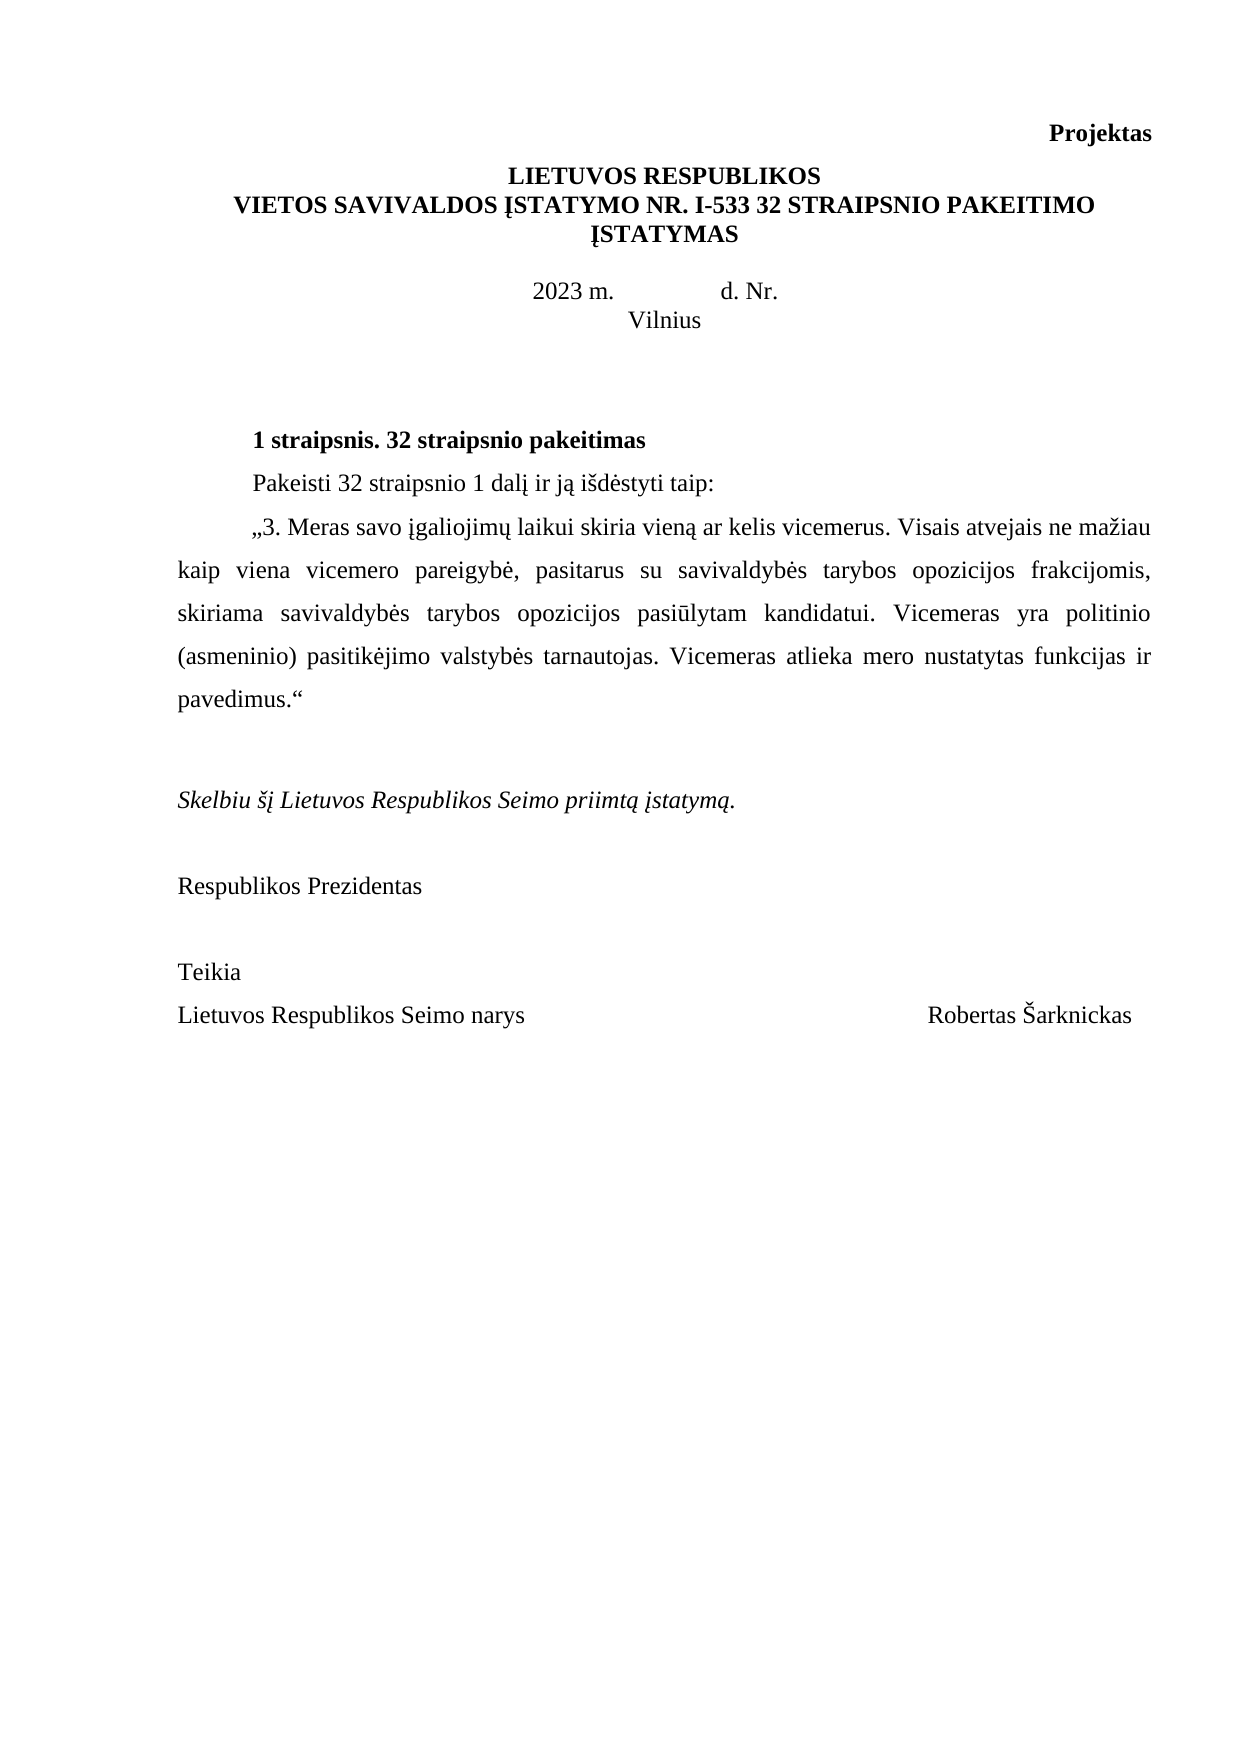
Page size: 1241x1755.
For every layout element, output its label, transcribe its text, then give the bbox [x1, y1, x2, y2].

text „3. Meras savo įgaliojimų laikui skiria vieną ar kelis vicemerus. Visais atvejais ne mažiau kaip viena vicemero pareigybė, pasitarus su savivaldybės tarybos opozicijos frakcijomis, skiriama savivaldybės tarybos opozicijos pasiūlytam kandidatui. Vicemeras yra politinio (asmeninio) pasitikėjimo valstybės tarnautojas. Vicemeras atlieka mero nustatytas funkcijas ir pavedimus.“ [177, 512, 1152, 713]
text vietos savivaldos įstatymo nr. I-533 32 straipsniO pakeitimo [177, 190, 1152, 219]
text Skelbiu šį Lietuvos Respublikos Seimo priimtą įstatymą. [177, 785, 1152, 813]
text Pakeisti 32 straipsnio 1 dalį ir ją išdėstyti taip: [252, 468, 1152, 497]
text Vilnius [177, 305, 1152, 334]
text ĮSTATYMAS [177, 219, 1152, 247]
text 1 straipsnis. 32 straipsnio pakeitimas [252, 425, 1152, 454]
text LIETUVOS RESPUBLIKOS [177, 161, 1152, 190]
text Projektas [177, 118, 1152, 147]
text Lietuvos Respublikos Seimo narys Robertas Šarknickas [177, 1000, 1152, 1029]
text Teikia [177, 957, 1152, 986]
text Respublikos Prezidentas [177, 871, 1152, 900]
text 2023 m. d. Nr. [177, 276, 1152, 305]
